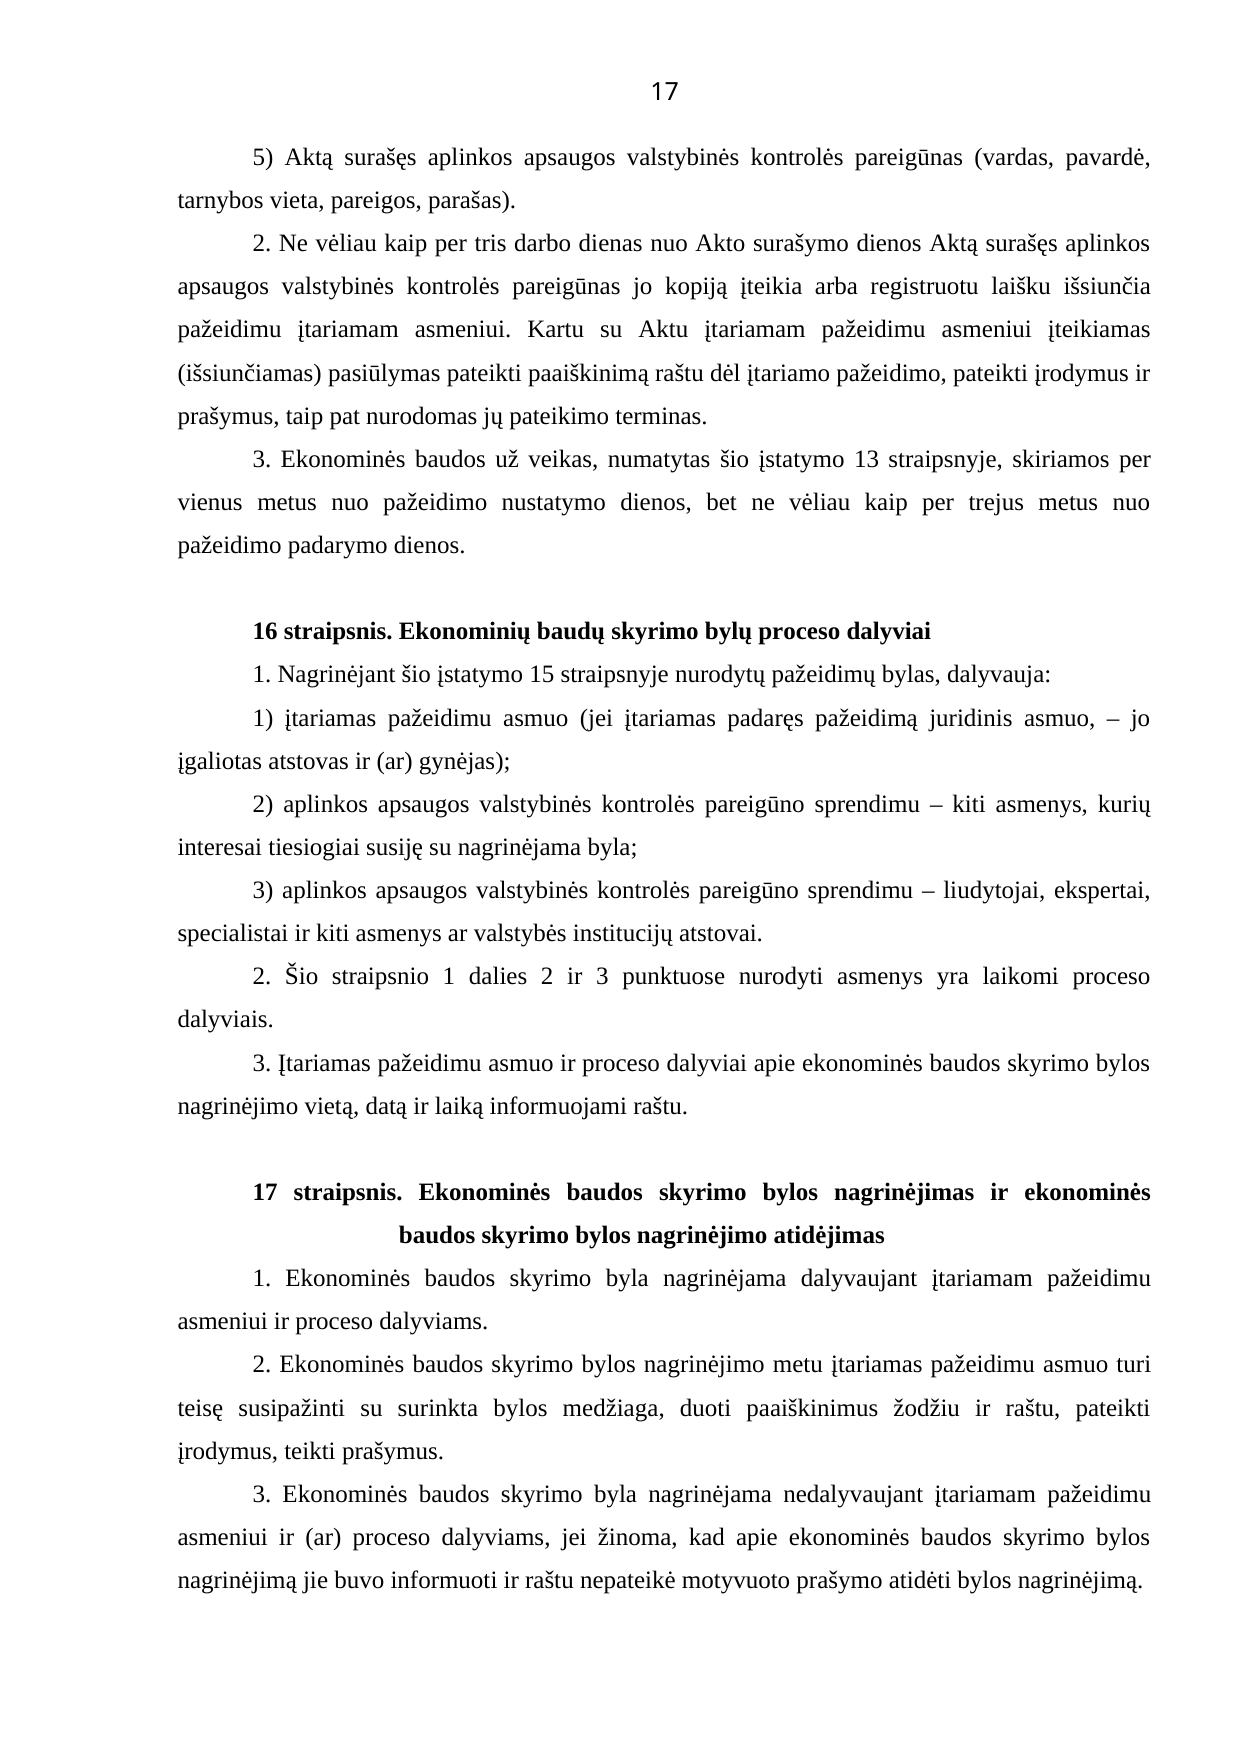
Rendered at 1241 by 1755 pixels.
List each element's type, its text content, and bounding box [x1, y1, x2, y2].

text 3. Ekonominės baudos už veikas, numatytas šio įstatymo 13 straipsnyje, skiriamos per vienus metus nuo pažeidimo nustatymo dienos, bet ne vėliau kaip per trejus metus nuo pažeidimo padarymo dienos. [177, 444, 1152, 559]
text 3. Ekonominės baudos skyrimo byla nagrinėjama nedalyvaujant įtariamam pažeidimu asmeniui ir (ar) proceso dalyviams, jei žinoma, kad apie ekonominės baudos skyrimo bylos nagrinėjimą jie buvo informuoti ir raštu nepateikė motyvuoto prašymo atidėti bylos nagrinėjimą. [177, 1479, 1152, 1594]
text 3. Įtariamas pažeidimu asmuo ir proceso dalyviai apie ekonominės baudos skyrimo bylos nagrinėjimo vietą, datą ir laiką informuojami raštu. [177, 1048, 1152, 1119]
text 1. Ekonominės baudos skyrimo byla nagrinėjama dalyvaujant įtariamam pažeidimu asmeniui ir proceso dalyviams. [177, 1263, 1152, 1335]
text 2. Šio straipsnio 1 dalies 2 ir 3 punktuose nurodyti asmenys yra laikomi proceso dalyviais. [177, 961, 1152, 1033]
text 17 straipsnis. Ekonominės baudos skyrimo bylos nagrinėjimas ir ekonominės baudos skyrimo bylos nagrinėjimo atidėjimas [252, 1177, 1152, 1249]
text 1. Nagrinėjant šio įstatymo 15 straipsnyje nurodytų pažeidimų bylas, dalyvauja: [177, 659, 1152, 688]
text 2. Ne vėliau kaip per tris darbo dienas nuo Akto surašymo dienos Aktą surašęs aplinkos apsaugos valstybinės kontrolės pareigūnas jo kopiją įteikia arba registruotu laišku išsiunčia pažeidimu įtariamam asmeniui. Kartu su Aktu įtariamam pažeidimu asmeniui įteikiamas (išsiunčiamas) pasiūlymas pateikti paaiškinimą raštu dėl įtariamo pažeidimo, pateikti įrodymus ir prašymus, taip pat nurodomas jų pateikimo terminas. [177, 228, 1152, 429]
text 1) įtariamas pažeidimu asmuo (jei įtariamas padaręs pažeidimą juridinis asmuo, – jo įgaliotas atstovas ir (ar) gynėjas); [177, 703, 1152, 774]
text 2) aplinkos apsaugos valstybinės kontrolės pareigūno sprendimu – kiti asmenys, kurių interesai tiesiogiai susiję su nagrinėjama byla; [177, 789, 1152, 861]
text 5) Aktą surašęs aplinkos apsaugos valstybinės kontrolės pareigūnas (vardas, pavardė, tarnybos vieta, pareigos, parašas). [177, 142, 1152, 214]
text 2. Ekonominės baudos skyrimo bylos nagrinėjimo metu įtariamas pažeidimu asmuo turi teisę susipažinti su surinkta bylos medžiaga, duoti paaiškinimus žodžiu ir raštu, pateikti įrodymus, teikti prašymus. [177, 1349, 1152, 1464]
text 3) aplinkos apsaugos valstybinės kontrolės pareigūno sprendimu – liudytojai, ekspertai, specialistai ir kiti asmenys ar valstybės institucijų atstovai. [177, 875, 1152, 947]
text 16 straipsnis. Ekonominių baudų skyrimo bylų proceso dalyviai [177, 616, 1152, 645]
